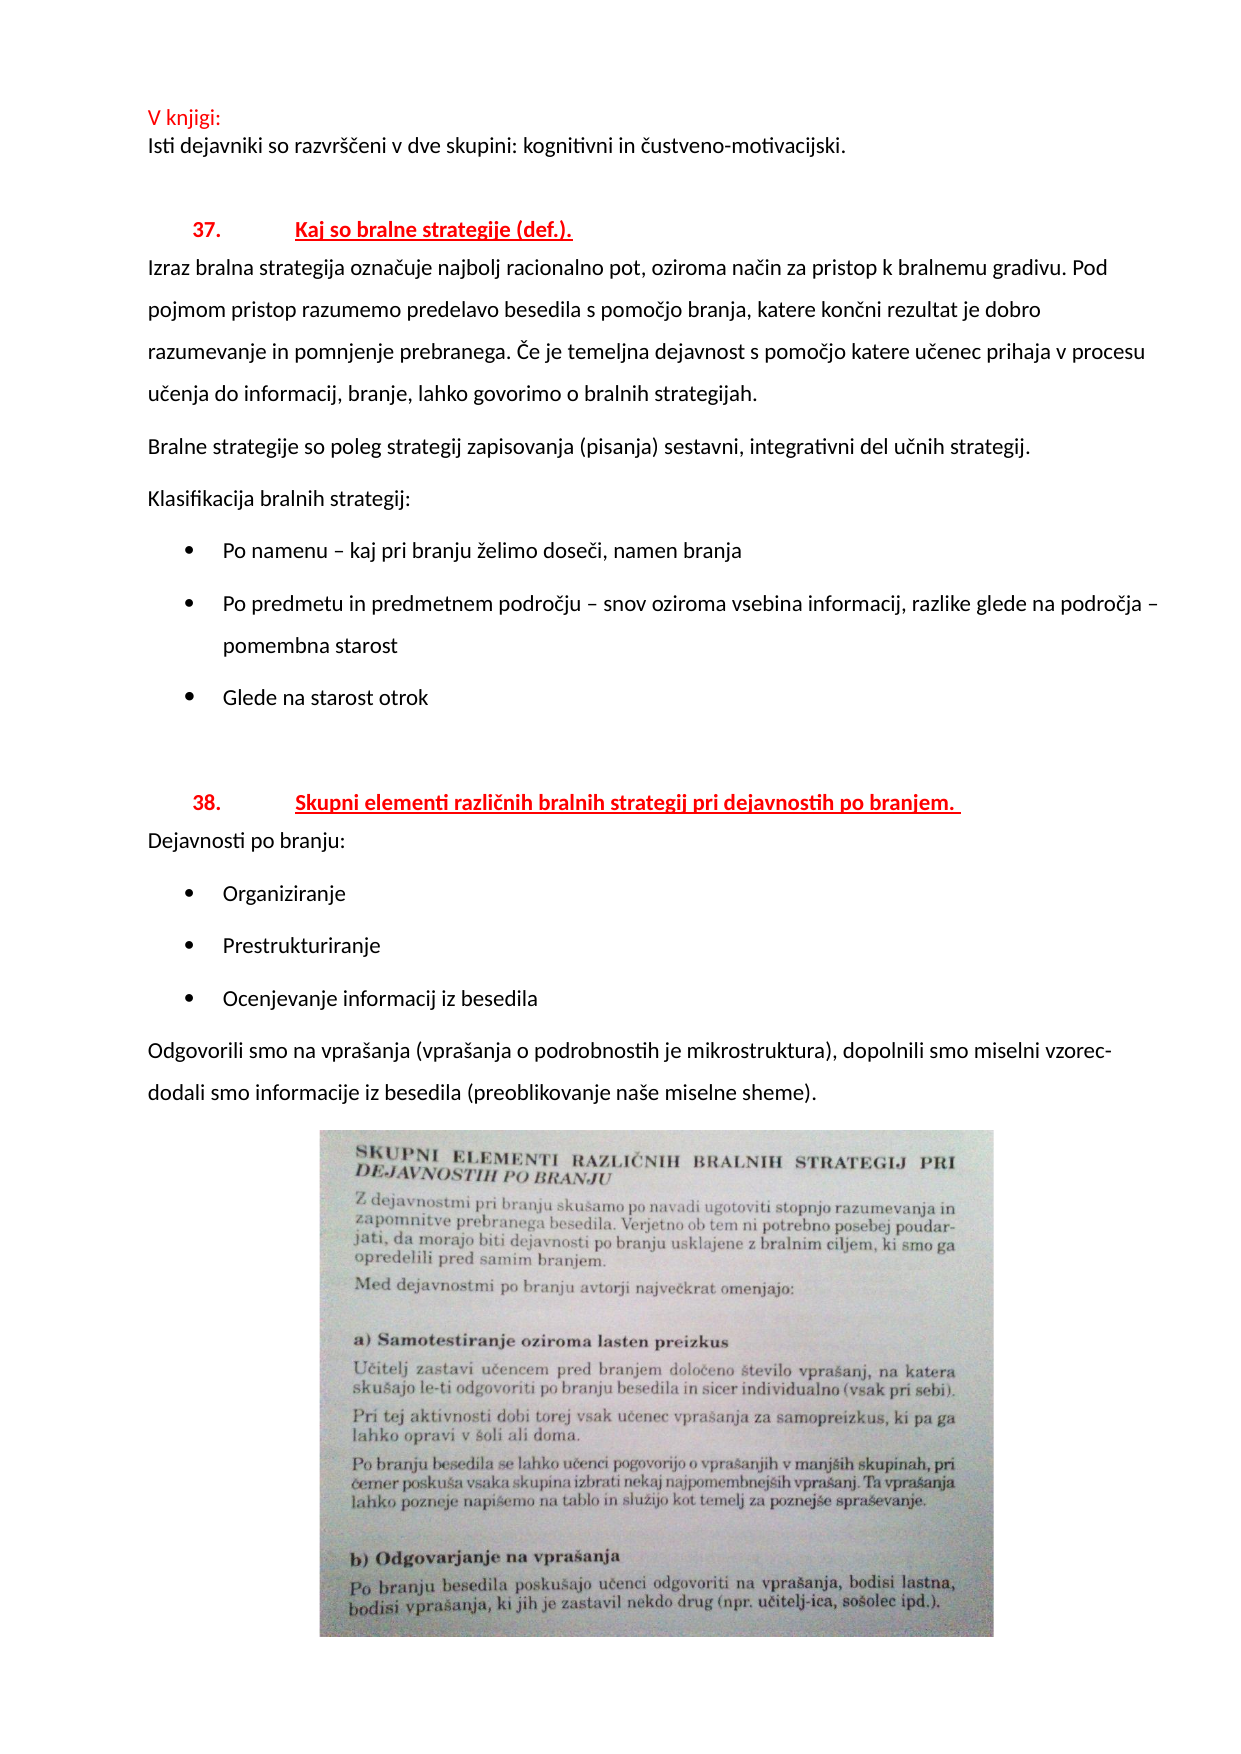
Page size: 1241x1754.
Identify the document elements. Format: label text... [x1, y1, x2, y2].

list Po namenu – kaj pri branju želimo doseči, namen branja [185, 537, 1165, 565]
list Ocenjevanje informacij iz besedila [185, 984, 1165, 1012]
text Isti dejavniki so razvrščeni v dve skupini: kognitivni in čustveno-motivacijski. [148, 131, 1165, 159]
list Po predmetu in predmetnem področju – snov oziroma vsebina informacij, razlike glede na področja – pomembna starost [185, 589, 1165, 659]
text V knjigi: [148, 103, 1165, 131]
list Kaj so bralne strategije (def.). [192, 215, 1165, 243]
text Odgovorili smo na vprašanja (vprašanja o podrobnostih je mikrostruktura), dopolnili smo miselni vzorec- dodali smo informacije iz besedila (preoblikovanje naše miselne sheme). [148, 1036, 1165, 1106]
list Prestrukturiranje [185, 931, 1165, 959]
text Klasifikacija bralnih strategij: [148, 484, 1165, 512]
list Glede na starost otrok [185, 683, 1165, 711]
list Organiziranje [185, 879, 1165, 907]
text Dejavnosti po branju: [148, 827, 1165, 855]
text Bralne strategije so poleg strategij zapisovanja (pisanja) sestavni, integrativni del učnih strategij. [148, 432, 1165, 460]
list Skupni elementi različnih bralnih strategij pri dejavnostih po branjem. [192, 788, 1165, 816]
text Izraz bralna strategija označuje najbolj racionalno pot, oziroma način za pristop k bralnemu gradivu. Pod pojmom pristop razumemo predelavo besedila s pomočjo branja, katere končni rezultat je dobro razumevanje in pomnjenje prebranega. Če je temeljna dejavnost s pomočjo katere učenec prihaja v procesu učenja do informacij, branje, lahko govorimo o bralnih strategijah. [148, 253, 1165, 407]
picture [319, 1130, 994, 1637]
